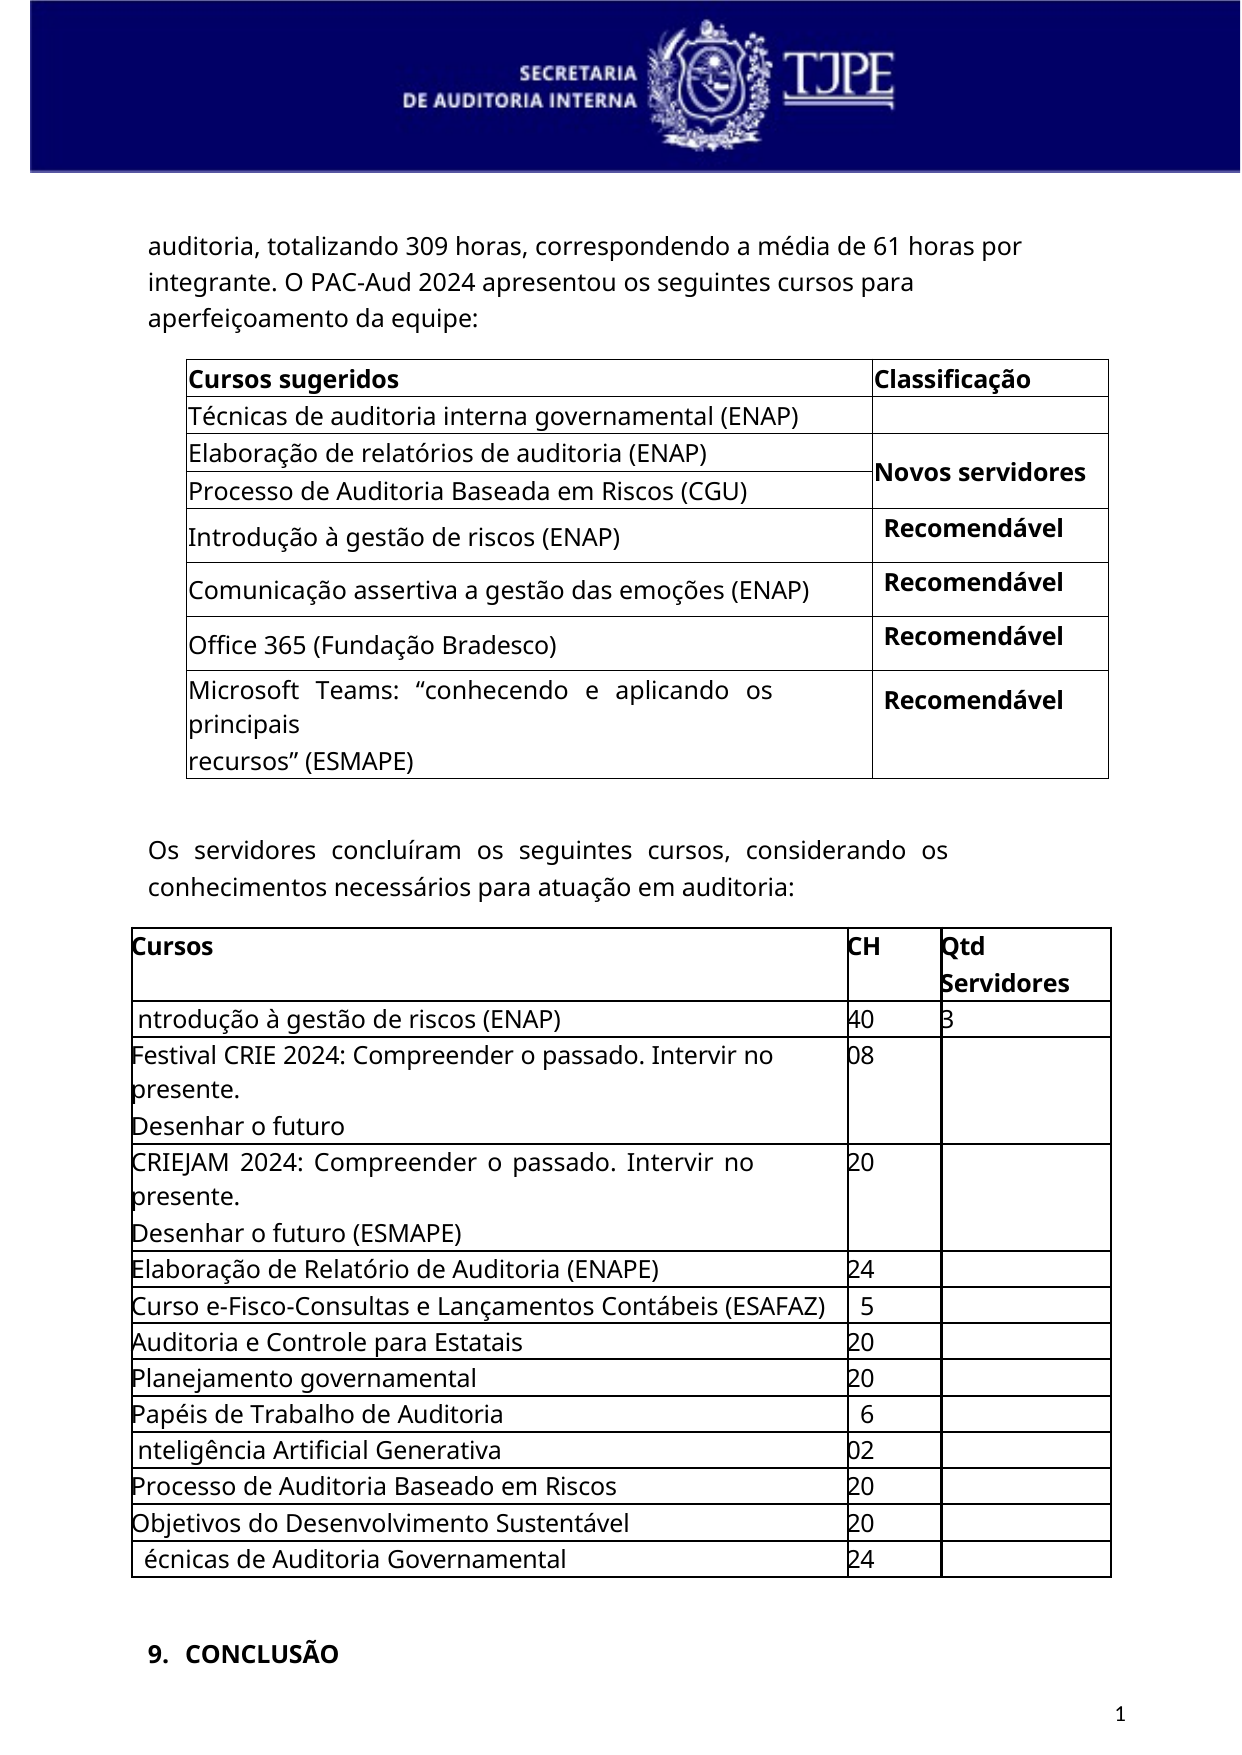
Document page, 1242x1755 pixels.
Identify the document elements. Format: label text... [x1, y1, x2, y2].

table_cell Recomendável [873, 509, 1108, 562]
table_cell Introdução à gestão de riscos (ENAP) [187, 509, 872, 562]
table_cell [943, 1433, 1110, 1467]
table_cell 20 [849, 1145, 940, 1250]
table_cell 40 [849, 1002, 940, 1036]
text Os servidores concluíram os seguintes cursos, considerando os conhecimentos necessários para atuação em auditoria: [148, 833, 1105, 903]
table_cell 20 [849, 1505, 940, 1539]
table_cell Elaboração de relatórios de auditoria (ENAP) [187, 434, 872, 471]
table_cell [873, 397, 1108, 433]
table_cell ntrodução à gestão de riscos (ENAP) [133, 1002, 847, 1036]
table_cell CRIEJAM 2024: Compreender o passado. Intervir no presente. Desenhar o futuro (ESMAPE) [133, 1145, 847, 1250]
table_cell Recomendável [873, 617, 1108, 670]
table_cell Curso e-Fisco-Consultas e Lançamentos Contábeis (ESAFAZ) [133, 1288, 847, 1322]
table_cell [943, 1288, 1110, 1322]
table_cell nteligência Artificial Generativa [133, 1433, 847, 1467]
table_header Cursos sugeridos [187, 360, 872, 396]
list CONCLUSÃO [148, 1636, 1212, 1670]
table_cell 6 [849, 1397, 940, 1431]
table_cell Recomendável [873, 671, 1108, 778]
table_cell Elaboração de Relatório de Auditoria (ENAPE) [133, 1252, 847, 1286]
table_cell 20 [849, 1324, 940, 1358]
table_header Classificação [873, 360, 1108, 396]
table_cell [943, 1145, 1110, 1250]
table_cell Recomendável [873, 563, 1108, 616]
table_cell Novos servidores [873, 434, 1108, 508]
table_cell Planejamento governamental [133, 1360, 847, 1394]
table_cell 20 [849, 1469, 940, 1503]
table_cell Papéis de Trabalho de Auditoria [133, 1397, 847, 1431]
table_cell Microsoft Teams: “conhecendo e aplicando os principais recursos” (ESMAPE) [187, 671, 872, 778]
table_cell 08 [849, 1038, 940, 1143]
table_cell [943, 1505, 1110, 1539]
table_cell 02 [849, 1433, 940, 1467]
table_cell [943, 1469, 1110, 1503]
table_cell Técnicas de auditoria interna governamental (ENAP) [187, 397, 872, 433]
table_cell [943, 1038, 1110, 1143]
table_cell Auditoria e Controle para Estatais [133, 1324, 847, 1358]
table_cell [943, 1542, 1110, 1576]
table_cell [943, 1397, 1110, 1431]
table_cell [943, 1252, 1110, 1286]
table_cell Office 365 (Fundação Bradesco) [187, 617, 872, 670]
table_cell [943, 1360, 1110, 1394]
text auditoria, totalizando 309 horas, correspondendo a média de 61 horas por integrante. O PAC-Aud 2024 apresentou os seguintes cursos para aperfeiçoamento da equipe: [148, 228, 1105, 335]
table_cell 20 [849, 1360, 940, 1394]
table_cell 24 [849, 1252, 940, 1286]
table_cell écnicas de Auditoria Governamental [133, 1542, 847, 1576]
table_header Qtd Servidores [943, 929, 1110, 999]
table_cell Processo de Auditoria Baseado em Riscos [133, 1469, 847, 1503]
table_cell 5 [849, 1288, 940, 1322]
table_header CH [849, 929, 940, 999]
table_cell 24 [849, 1542, 940, 1576]
table_header Cursos [133, 929, 847, 999]
table_cell Comunicação assertiva a gestão das emoções (ENAP) [187, 563, 872, 616]
table_cell Festival CRIE 2024: Compreender o passado. Intervir no presente. Desenhar o futuro [133, 1038, 847, 1143]
table_cell Objetivos do Desenvolvimento Sustentável [133, 1505, 847, 1539]
table_cell [943, 1324, 1110, 1358]
table_cell Processo de Auditoria Baseada em Riscos (CGU) [187, 472, 872, 508]
table_cell 3 [943, 1002, 1110, 1036]
